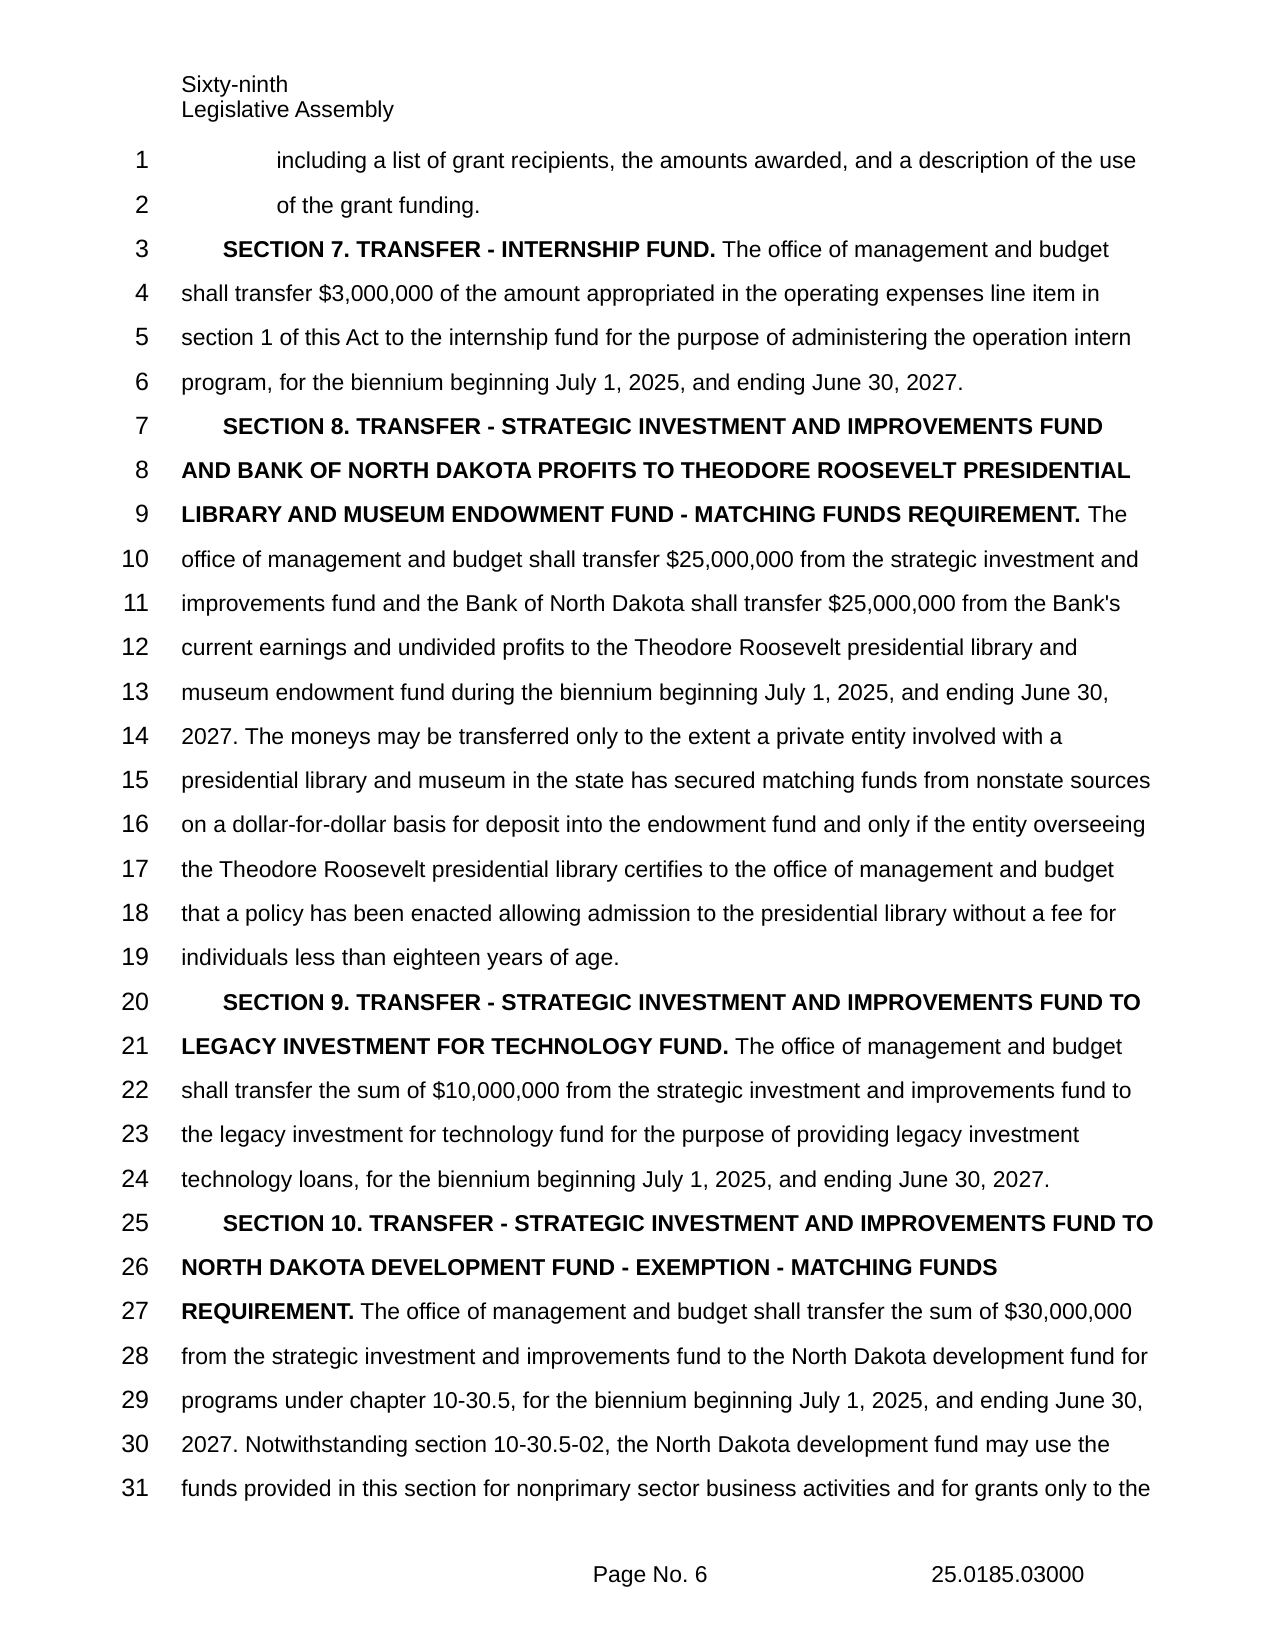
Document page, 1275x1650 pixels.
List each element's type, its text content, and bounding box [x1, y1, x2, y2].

text SECTION 10. TRANSFER - STRATEGIC INVESTMENT AND IMPROVEMENTS FUND TO NORTH DAKOTA DEVELOPMENT FUND - EXEMPTION - MATCHING FUNDS REQUIREMENT. The office of management and budget shall transfer the sum of $30,000,000 from the strategic investment and improvements fund to the North Dakota development fund for programs under chapter 10‑30.5, for the biennium beginning July 1, 2025, and ending June 30, 2027. Notwithstanding section 10‑30.5‑02, the North Dakota development fund may use the funds provided in this section for nonprimary sector business activities and for grants only to the [181, 1196, 1154, 1506]
text SECTION 7. TRANSFER - INTERNSHIP FUND. The office of management and budget shall transfer $3,000,000 of the amount appropriated in the operating expenses line item in section 1 of this Act to the internship fund for the purpose of administering the operation intern program, for the biennium beginning July 1, 2025, and ending June 30, 2027. [181, 222, 1154, 399]
text SECTION 8. TRANSFER - STRATEGIC INVESTMENT AND IMPROVEMENTS FUND AND BANK OF NORTH DAKOTA PROFITS TO THEODORE ROOSEVELT PRESIDENTIAL LIBRARY AND MUSEUM ENDOWMENT FUND - MATCHING FUNDS REQUIREMENT. The office of management and budget shall transfer $25,000,000 from the strategic investment and improvements fund and the Bank of North Dakota shall transfer $25,000,000 from the Bank's current earnings and undivided profits to the Theodore Roosevelt presidential library and museum endowment fund during the biennium beginning July 1, 2025, and ending June 30, 2027. The moneys may be transferred only to the extent a private entity involved with a presidential library and museum in the state has secured matching funds from nonstate sources on a dollar-for-dollar basis for deposit into the endowment fund and only if the entity overseeing the Theodore Roosevelt presidential library certifies to the office of management and budget that a policy has been enacted allowing admission to the presidential library without a fee for individuals less than eighteen years of age. [181, 399, 1154, 974]
text including a list of grant recipients, the amounts awarded, and a description of the use of the grant funding. [181, 133, 1154, 222]
text SECTION 9. TRANSFER - STRATEGIC INVESTMENT AND IMPROVEMENTS FUND TO LEGACY INVESTMENT FOR TECHNOLOGY FUND. The office of management and budget shall transfer the sum of $10,000,000 from the strategic investment and improvements fund to the legacy investment for technology fund for the purpose of providing legacy investment technology loans, for the biennium beginning July 1, 2025, and ending June 30, 2027. [181, 974, 1154, 1196]
